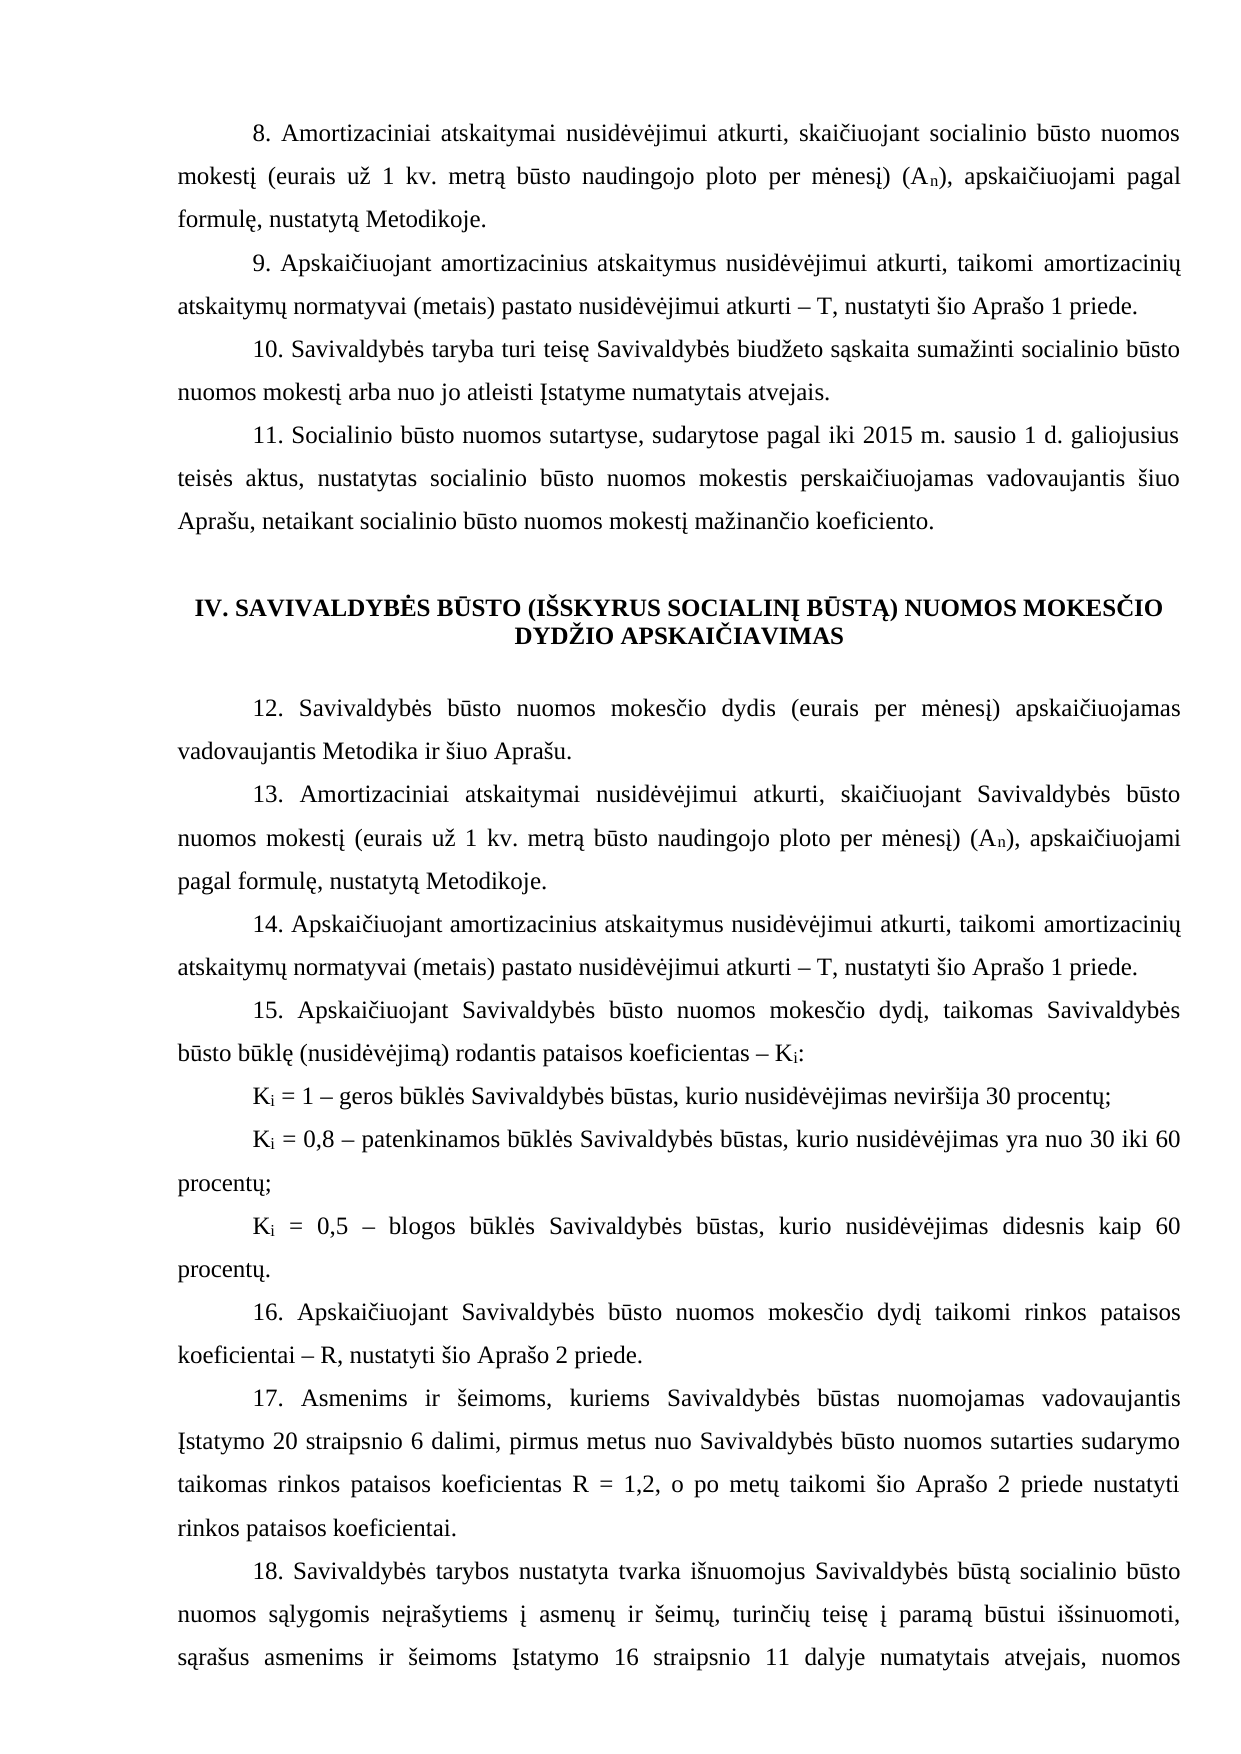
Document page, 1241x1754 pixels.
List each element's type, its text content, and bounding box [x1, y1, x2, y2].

text 8. Amortizaciniai atskaitymai nusidėvėjimui atkurti, skaičiuojant socialinio būsto nuomos mokestį (eurais už 1 kv. metrą būsto naudingojo ploto per mėnesį) (An), apskaičiuojami pagal formulę, nustatytą Metodikoje. [177, 118, 1181, 233]
text 12. Savivaldybės būsto nuomos mokesčio dydis (eurais per mėnesį) apskaičiuojamas vadovaujantis Metodika ir šiuo Aprašu. [177, 693, 1181, 765]
text Ki = 0,5 – blogos būklės Savivaldybės būstas, kurio nusidėvėjimas didesnis kaip 60 procentų. [177, 1211, 1181, 1283]
text 16. Apskaičiuojant Savivaldybės būsto nuomos mokesčio dydį taikomi rinkos pataisos koeficientai – R, nustatyti šio Aprašo 2 priede. [177, 1297, 1181, 1369]
text 18. Savivaldybės tarybos nustatyta tvarka išnuomojus Savivaldybės būstą socialinio būsto nuomos sąlygomis neįrašytiems į asmenų ir šeimų, turinčių teisę į paramą būstui išsinuomoti, sąrašus asmenims ir šeimoms Įstatymo 16 straipsnio 11 dalyje numatytais atvejais, nuomos [177, 1556, 1181, 1671]
text 10. Savivaldybės taryba turi teisę Savivaldybės biudžeto sąskaita sumažinti socialinio būsto nuomos mokestį arba nuo jo atleisti Įstatyme numatytais atvejais. [177, 334, 1181, 406]
text Ki = 0,8 – patenkinamos būklės Savivaldybės būstas, kurio nusidėvėjimas yra nuo 30 iki 60 procentų; [177, 1124, 1181, 1196]
text 14. Apskaičiuojant amortizacinius atskaitymus nusidėvėjimui atkurti, taikomi amortizacinių atskaitymų normatyvai (metais) pastato nusidėvėjimui atkurti – T, nustatyti šio Aprašo 1 priede. [177, 909, 1181, 981]
text 13. Amortizaciniai atskaitymai nusidėvėjimui atkurti, skaičiuojant Savivaldybės būsto nuomos mokestį (eurais už 1 kv. metrą būsto naudingojo ploto per mėnesį) (An), apskaičiuojami pagal formulę, nustatytą Metodikoje. [177, 779, 1181, 894]
text 11. Socialinio būsto nuomos sutartyse, sudarytose pagal iki 2015 m. sausio 1 d. galiojusius teisės aktus, nustatytas socialinio būsto nuomos mokestis perskaičiuojamas vadovaujantis šiuo Aprašu, netaikant socialinio būsto nuomos mokestį mažinančio koeficiento. [177, 420, 1181, 535]
text 17. Asmenims ir šeimoms, kuriems Savivaldybės būstas nuomojamas vadovaujantis Įstatymo 20 straipsnio 6 dalimi, pirmus metus nuo Savivaldybės būsto nuomos sutarties sudarymo taikomas rinkos pataisos koeficientas R = 1,2, o po metų taikomi šio Aprašo 2 priede nustatyti rinkos pataisos koeficientai. [177, 1383, 1181, 1541]
text Ki = 1 – geros būklės Savivaldybės būstas, kurio nusidėvėjimas neviršija 30 procentų; [177, 1081, 1181, 1110]
text 15. Apskaičiuojant Savivaldybės būsto nuomos mokesčio dydį, taikomas Savivaldybės būsto būklę (nusidėvėjimą) rodantis pataisos koeficientas – Ki: [177, 995, 1181, 1067]
text 9. Apskaičiuojant amortizacinius atskaitymus nusidėvėjimui atkurti, taikomi amortizacinių atskaitymų normatyvai (metais) pastato nusidėvėjimui atkurti – T, nustatyti šio Aprašo 1 priede. [177, 248, 1181, 319]
text IV. SAVIVALDYBĖS BŪSTO (IŠSKYRUS SOCIALINĮ BŪSTĄ) NUOMOS MOKESČIO DYDŽIO APSKAIČIAVIMAS [177, 593, 1181, 650]
